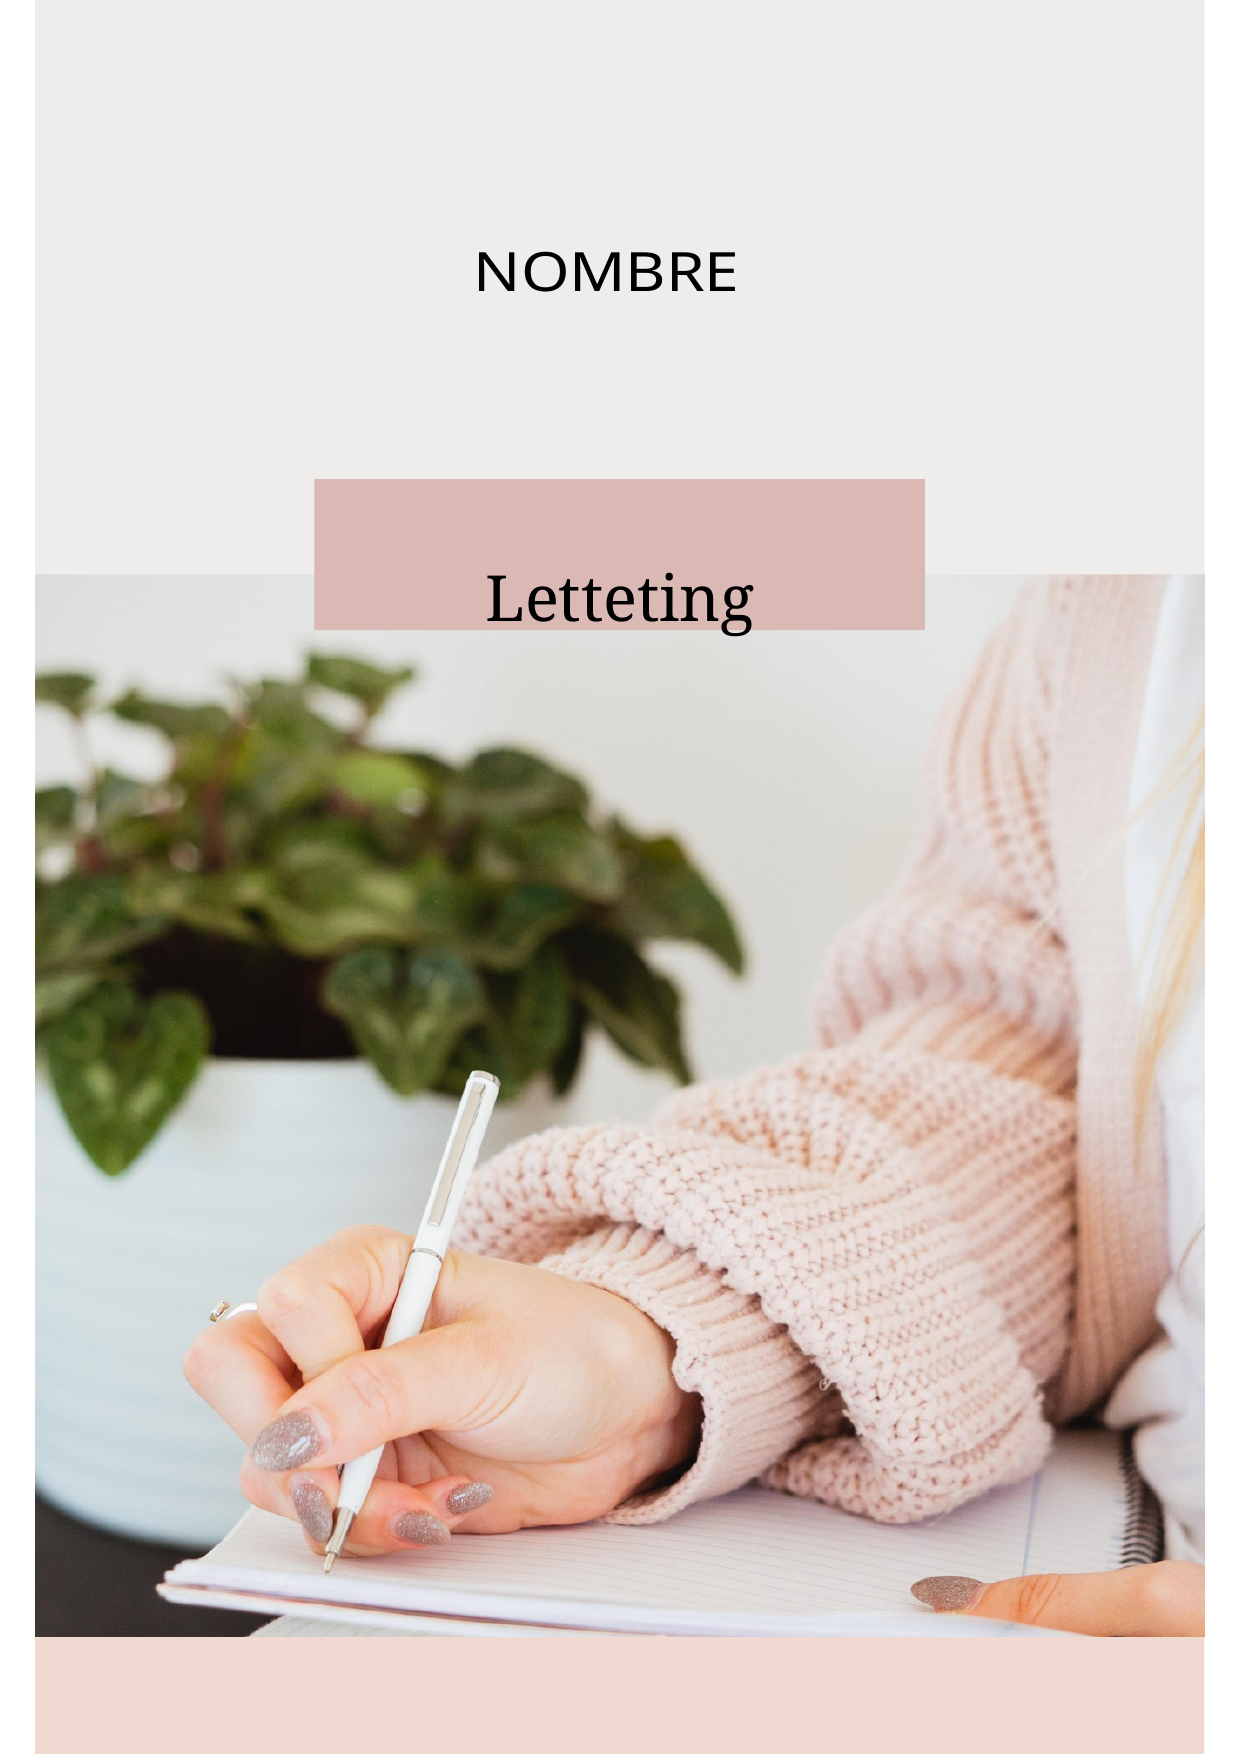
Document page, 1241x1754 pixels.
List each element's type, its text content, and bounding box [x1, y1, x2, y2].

text NOMBRE [374, 233, 839, 307]
picture [35, 575, 1205, 1637]
title Letteting [401, 553, 839, 640]
